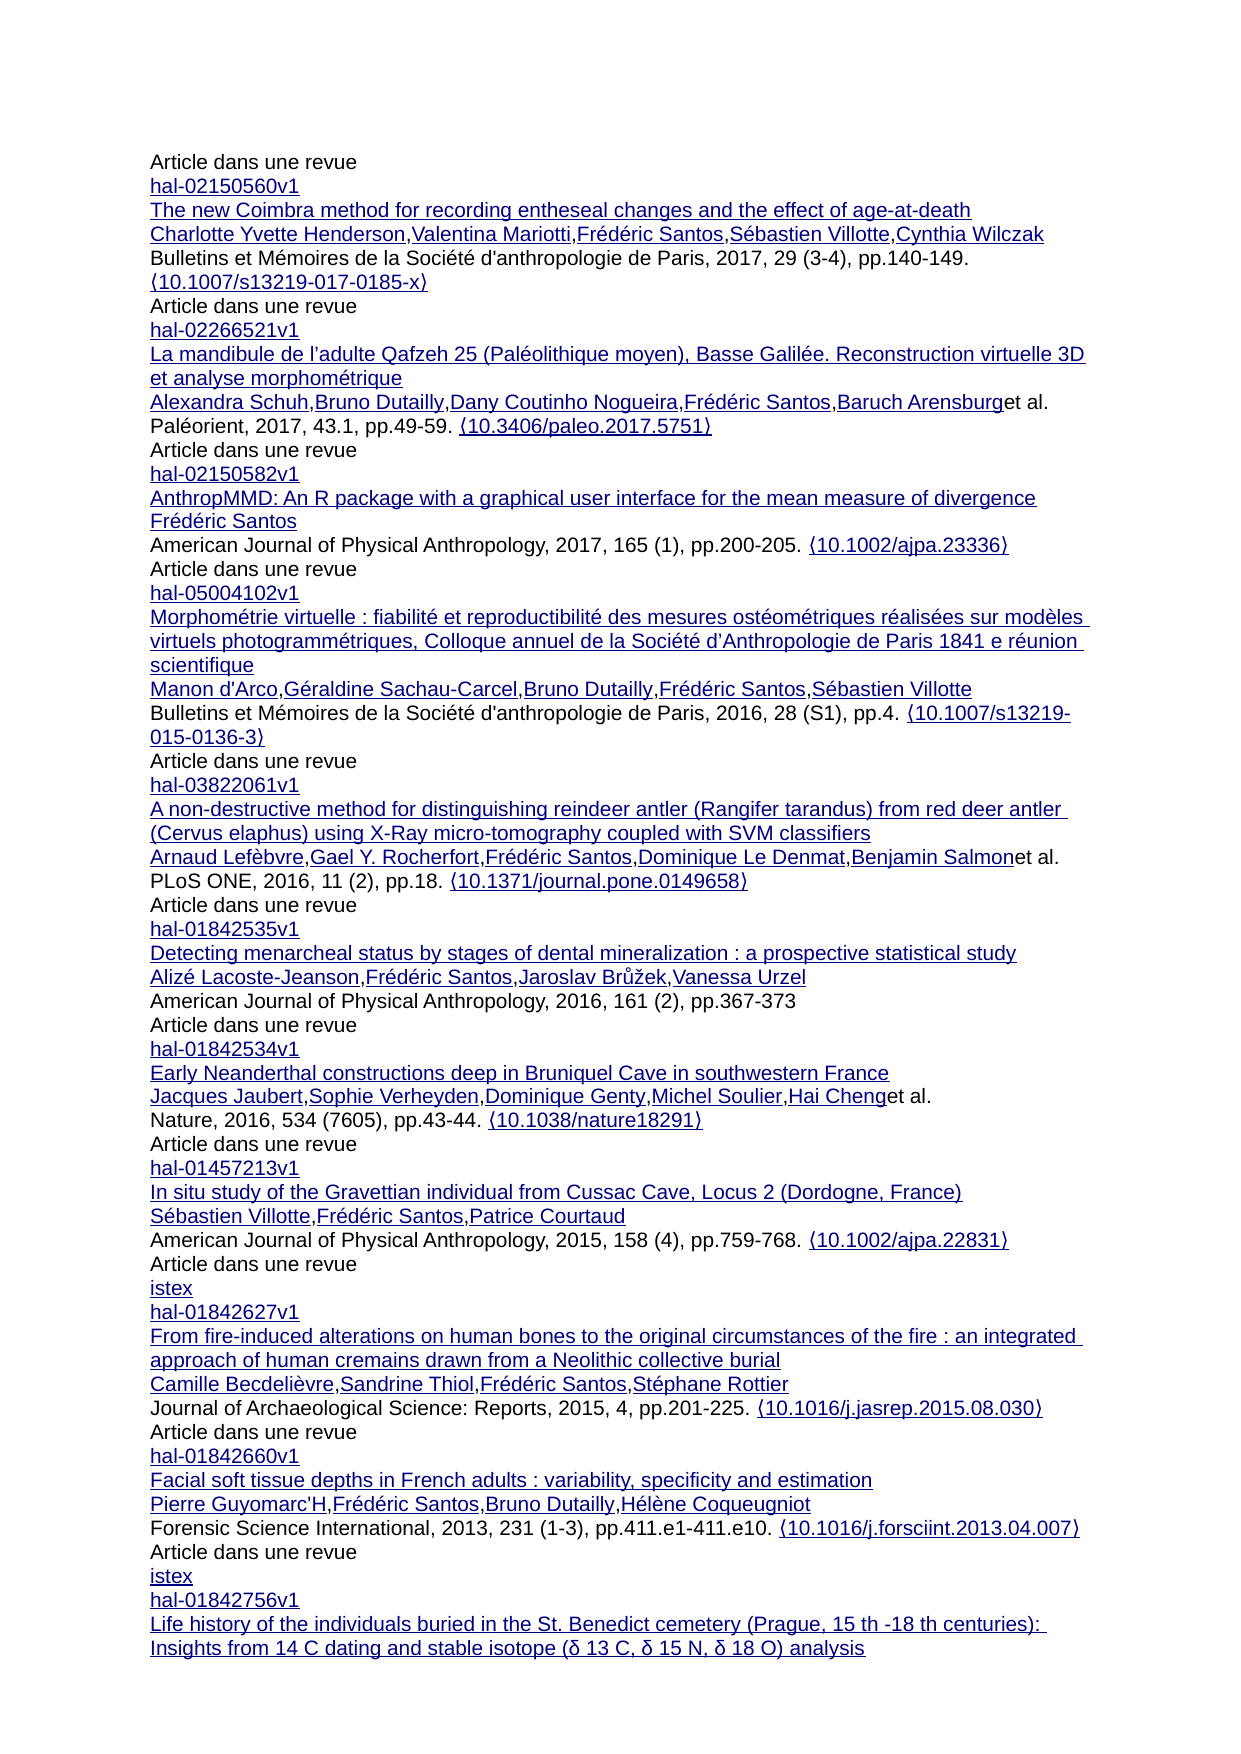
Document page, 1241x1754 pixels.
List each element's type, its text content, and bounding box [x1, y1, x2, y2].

table_cell Life history of the individuals buried in the St. Benedict cemetery (Prague, 15 th -18 th centuries): Insights from 14 C dating and stable isotope (δ 13 C, δ 15 N, δ 18 O) analysis [150, 1611, 1090, 1659]
table_cell The new Coimbra method for recording entheseal changes and the effect of age-at-death Charlotte Yvette Henderson,Valentina Mariotti,Frédéric Santos,Sébastien Villotte,Cynthia Wilczak Bulletins et Mémoires de la Société d'anthropologie de Paris, 2017, 29 (3-4), pp.140-149. ⟨10.1007/s13219-017-0185-x⟩ Article dans une revue hal-02266521v1 [150, 198, 1090, 342]
table_cell Morphométrie virtuelle : fiabilité et reproductibilité des mesures ostéométriques réalisées sur modèles [150, 605, 1090, 626]
table_cell AnthropMMD: An R package with a graphical user interface for the mean measure of divergence Frédéric Santos American Journal of Physical Anthropology, 2017, 165 (1), pp.200-205. ⟨10.1002/ajpa.23336⟩ Article dans une revue hal-05004102v1 [150, 485, 1090, 605]
table_cell Detecting menarcheal status by stages of dental mineralization : a prospective statistical study Alizé Lacoste-Jeanson,Frédéric Santos,Jaroslav Brůžek,Vanessa Urzel American Journal of Physical Anthropology, 2016, 161 (2), pp.367-373 Article dans une revue hal-01842534v1 [150, 941, 1090, 1060]
table_cell Article dans une revue hal-02150560v1 [150, 150, 1090, 198]
table_cell virtuels photogrammétriques, Colloque annuel de la Société d’Anthropologie de Paris 1841 e réunion scientifique Manon d'Arco,Géraldine Sachau-Carcel,Bruno Dutailly,Frédéric Santos,Sébastien Villotte Bulletins et Mémoires de la Société d'anthropologie de Paris, 2016, 28 (S1), pp.4. ⟨10.1007/s13219-015-0136-3⟩ Article dans une revue hal-03822061v1 [150, 627, 1090, 797]
table_cell Early Neanderthal constructions deep in Bruniquel Cave in southwestern France Jacques Jaubert,Sophie Verheyden,Dominique Genty,Michel Soulier,Hai Chenget al. Nature, 2016, 534 (7605), pp.43-44. ⟨10.1038/nature18291⟩ Article dans une revue hal-01457213v1 [150, 1060, 1090, 1180]
table_cell In situ study of the Gravettian individual from Cussac Cave, Locus 2 (Dordogne, France) Sébastien Villotte,Frédéric Santos,Patrice Courtaud American Journal of Physical Anthropology, 2015, 158 (4), pp.759-768. ⟨10.1002/ajpa.22831⟩ Article dans une revue istex hal-01842627v1 [150, 1180, 1090, 1324]
table_cell La mandibule de l’adulte Qafzeh 25 (Paléolithique moyen), Basse Galilée. Reconstruction virtuelle 3D et analyse morphométrique Alexandra Schuh,Bruno Dutailly,Dany Coutinho Nogueira,Frédéric Santos,Baruch Arensburget al. Paléorient, 2017, 43.1, pp.49-59. ⟨10.3406/paleo.2017.5751⟩ Article dans une revue hal-02150582v1 [150, 342, 1090, 485]
table_cell Facial soft tissue depths in French adults : variability, specificity and estimation Pierre Guyomarc'H,Frédéric Santos,Bruno Dutailly,Hélène Coqueugniot Forensic Science International, 2013, 231 (1-3), pp.411.e1-411.e10. ⟨10.1016/j.forsciint.2013.04.007⟩ Article dans une revue istex hal-01842756v1 [150, 1468, 1090, 1611]
table_cell From fire-induced alterations on human bones to the original circumstances of the fire : an integrated approach of human cremains drawn from a Neolithic collective burial Camille Becdelièvre,Sandrine Thiol,Frédéric Santos,Stéphane Rottier Journal of Archaeological Science: Reports, 2015, 4, pp.201-225. ⟨10.1016/j.jasrep.2015.08.030⟩ Article dans une revue hal-01842660v1 [150, 1324, 1090, 1468]
table_cell A non-destructive method for distinguishing reindeer antler (Rangifer tarandus) from red deer antler (Cervus elaphus) using X-Ray micro-tomography coupled with SVM classifiers Arnaud Lefèbvre,Gael Y. Rocherfort,Frédéric Santos,Dominique Le Denmat,Benjamin Salmonet al. PLoS ONE, 2016, 11 (2), pp.18. ⟨10.1371/journal.pone.0149658⟩ Article dans une revue hal-01842535v1 [150, 797, 1090, 941]
